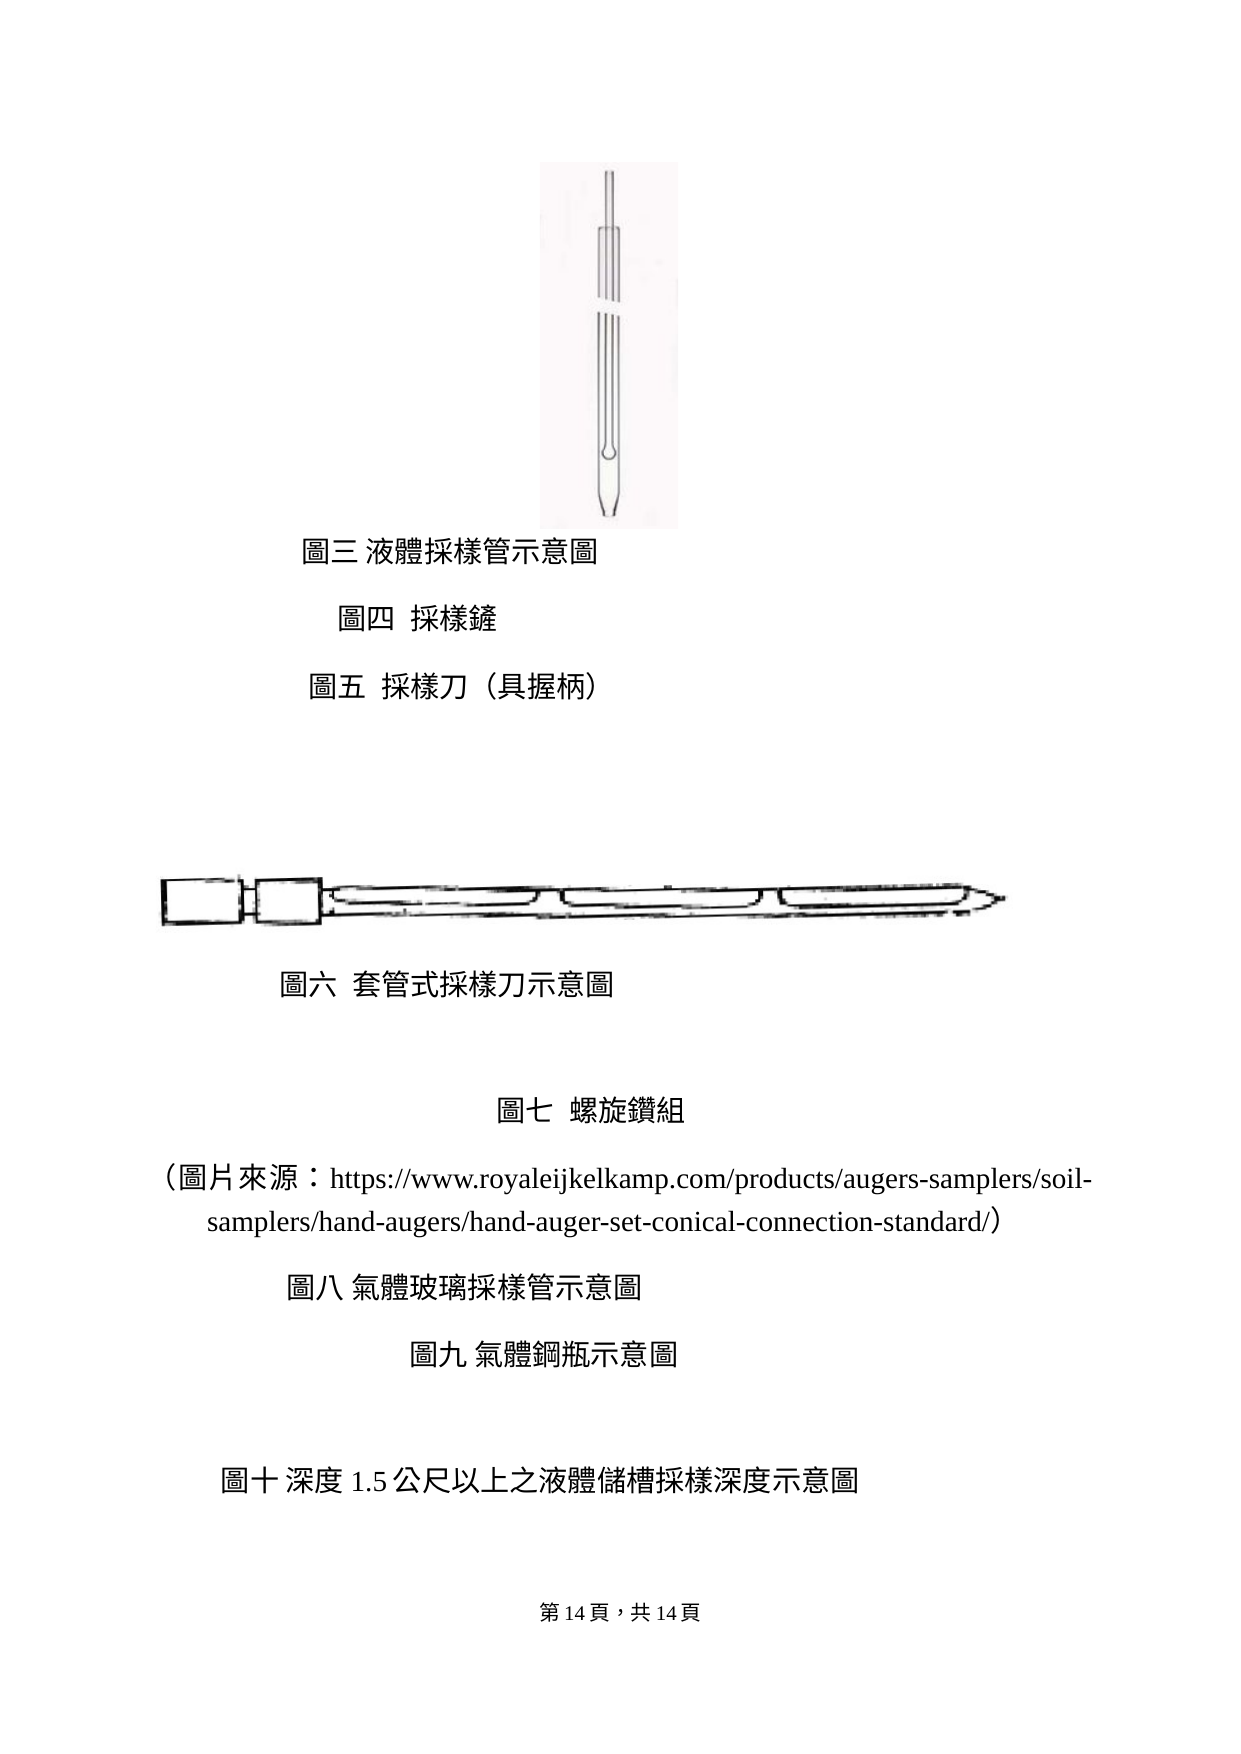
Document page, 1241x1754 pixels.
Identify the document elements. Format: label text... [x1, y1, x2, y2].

text 圖七 螺旋鑽組 [148, 1088, 1093, 1130]
text 圖三 液體採樣管示意圖 [148, 177, 1093, 571]
text 圖四 採樣鏟 [148, 596, 1093, 638]
text 圖八 氣體玻璃採樣管示意圖 [148, 1264, 1093, 1307]
picture [539, 162, 679, 529]
picture [155, 846, 1101, 962]
text 圖六 套管式採樣刀示意圖 [148, 847, 1093, 1004]
text 圖十 深度 1.5公尺以上之液體儲槽採樣深度示意圖 [148, 1458, 1093, 1500]
text 圖五 採樣刀（具握柄） [148, 663, 1093, 705]
text （圖片來源：https://www.royaleijkelkamp.com/products/augers-samplers/soil-samplers/hand-augers/hand-auger-set-conical-connection-standard/） [148, 1155, 1093, 1239]
text 圖九 氣體鋼瓶示意圖 [148, 1332, 1093, 1374]
